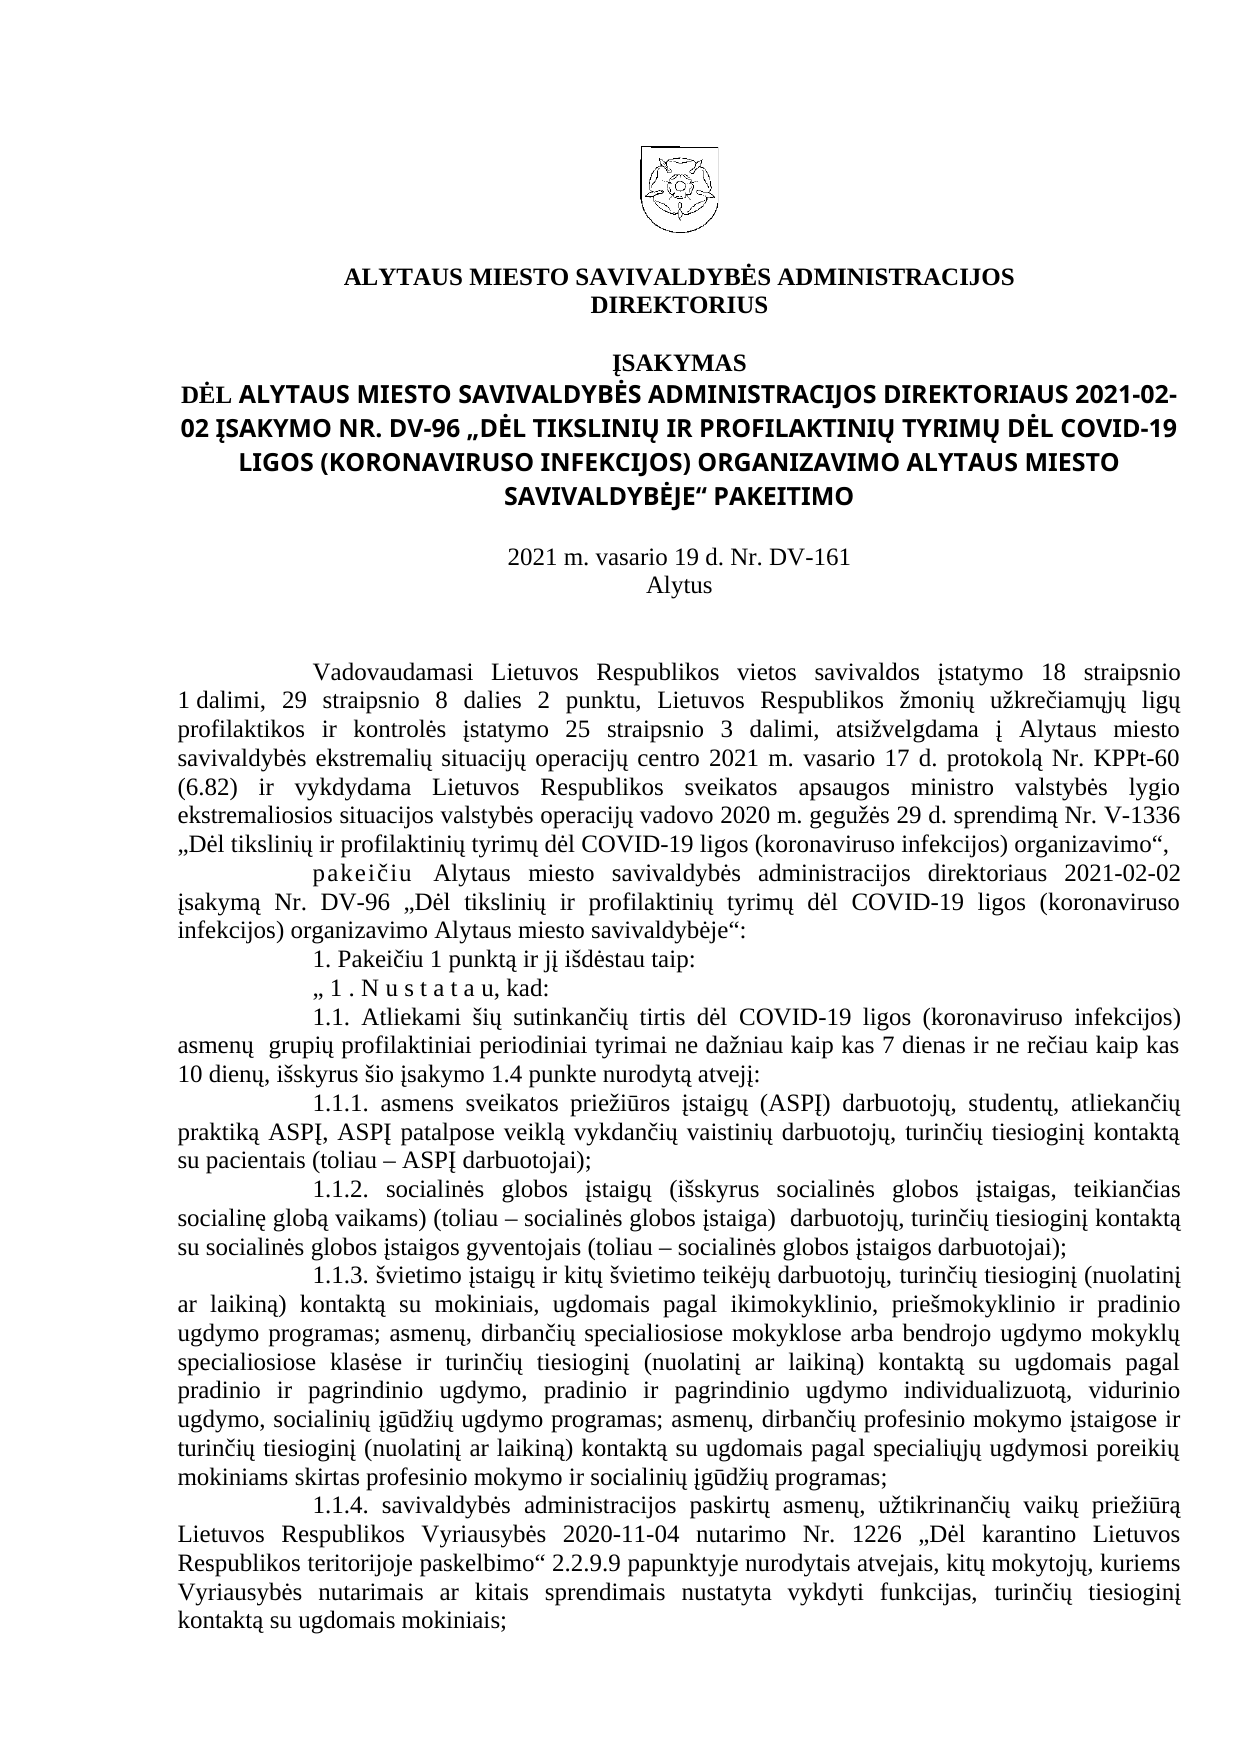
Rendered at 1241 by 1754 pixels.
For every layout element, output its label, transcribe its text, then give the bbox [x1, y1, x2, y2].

text Vadovaudamasi Lietuvos Respublikos vietos savivaldos įstatymo 18 straipsnio 1 dalimi, 29 straipsnio 8 dalies 2 punktu, Lietuvos Respublikos žmonių užkrečiamųjų ligų profilaktikos ir kontrolės įstatymo 25 straipsnio 3 dalimi, atsižvelgdama į Alytaus miesto savivaldybės ekstremalių situacijų operacijų centro 2021 m. vasario 17 d. protokolą Nr. KPPt-60 (6.82) ir vykdydama Lietuvos Respublikos sveikatos apsaugos ministro valstybės lygio ekstremaliosios situacijos valstybės operacijų vadovo 2020 m. gegužės 29 d. sprendimą Nr. V-1336 „Dėl tikslinių ir profilaktinių tyrimų dėl COVID-19 ligos (koronaviruso infekcijos) organizavimo“, [177, 657, 1181, 858]
text 1.1.3. švietimo įstaigų ir kitų švietimo teikėjų darbuotojų, turinčių tiesioginį (nuolatinį ar laikiną) kontaktą su mokiniais, ugdomais pagal ikimokyklinio, priešmokyklinio ir pradinio ugdymo programas; asmenų, dirbančių specialiosiose mokyklose arba bendrojo ugdymo mokyklų specialiosiose klasėse ir turinčių tiesioginį (nuolatinį ar laikiną) kontaktą su ugdomais pagal pradinio ir pagrindinio ugdymo, pradinio ir pagrindinio ugdymo individualizuotą, vidurinio ugdymo, socialinių įgūdžių ugdymo programas; asmenų, dirbančių profesinio mokymo įstaigose ir turinčių tiesioginį (nuolatinį ar laikiną) kontaktą su ugdomais pagal specialiųjų ugdymosi poreikių mokiniams skirtas profesinio mokymo ir socialinių įgūdžių programas; [177, 1260, 1181, 1490]
text 1.1.4. savivaldybės administracijos paskirtų asmenų, užtikrinančių vaikų priežiūrą Lietuvos Respublikos Vyriausybės 2020-11-04 nutarimo Nr. 1226 „Dėl karantino Lietuvos Respublikos teritorijoje paskelbimo“ 2.2.9.9 papunktyje nurodytais atvejais, kitų mokytojų, kuriems Vyriausybės nutarimais ar kitais sprendimais nustatyta vykdyti funkcijas, turinčių tiesioginį kontaktą su ugdomais mokiniais; [177, 1490, 1181, 1634]
text Alytus [177, 570, 1181, 599]
text „1.Nustatau, kad: [177, 973, 1181, 1002]
text 1.1. Atliekami šių sutinkančių tirtis dėl COVID-19 ligos (koronaviruso infekcijos) asmenų grupių profilaktiniai periodiniai tyrimai ne dažniau kaip kas 7 dienas ir ne rečiau kaip kas 10 dienų, išskyrus šio įsakymo 1.4 punkte nurodytą atvejį: [177, 1002, 1181, 1088]
text 1.1.2. socialinės globos įstaigų (išskyrus socialinės globos įstaigas, teikiančias socialinę globą vaikams) (toliau – socialinės globos įstaiga) darbuotojų, turinčių tiesioginį kontaktą su socialinės globos įstaigos gyventojais (toliau – socialinės globos įstaigos darbuotojai); [177, 1174, 1181, 1260]
text ĮSAKYMAS [177, 348, 1181, 377]
text ALYTAUS MIESTO SAVIVALDYBĖS ADMINISTRACIJOS [177, 262, 1181, 290]
text 2021 m. vasario 19 d. Nr. DV-161 [177, 542, 1181, 570]
text 1. Pakeičiu 1 punktą ir jį išdėstau taip: [177, 944, 1181, 973]
text DIREKTORIUS [177, 290, 1181, 319]
text pakeičiu Alytaus miesto savivaldybės administracijos direktoriaus 2021-02-02 įsakymą Nr. DV-96 „Dėl tikslinių ir profilaktinių tyrimų dėl COVID-19 ligos (koronaviruso infekcijos) organizavimo Alytaus miesto savivaldybėje“: [177, 858, 1181, 944]
text DĖL ALYTAUS MIESTO SAVIVALDYBĖS ADMINISTRACIJOS DIREKTORIAUS 2021-02-02 ĮSAKYMO NR. DV-96 „DĖL TIKSLINIŲ IR PROFILAKTINIŲ TYRIMŲ DĖL COVID-19 LIGOS (KORONAVIRUSO INFEKCIJOS) ORGANIZAVIMO ALYTAUS MIESTO SAVIVALDYBĖJE“ PAKEITIMO [177, 377, 1181, 513]
text 1.1.1. asmens sveikatos priežiūros įstaigų (ASPĮ) darbuotojų, studentų, atliekančių praktiką ASPĮ, ASPĮ patalpose veiklą vykdančių vaistinių darbuotojų, turinčių tiesioginį kontaktą su pacientais (toliau – ASPĮ darbuotojai); [177, 1088, 1181, 1174]
